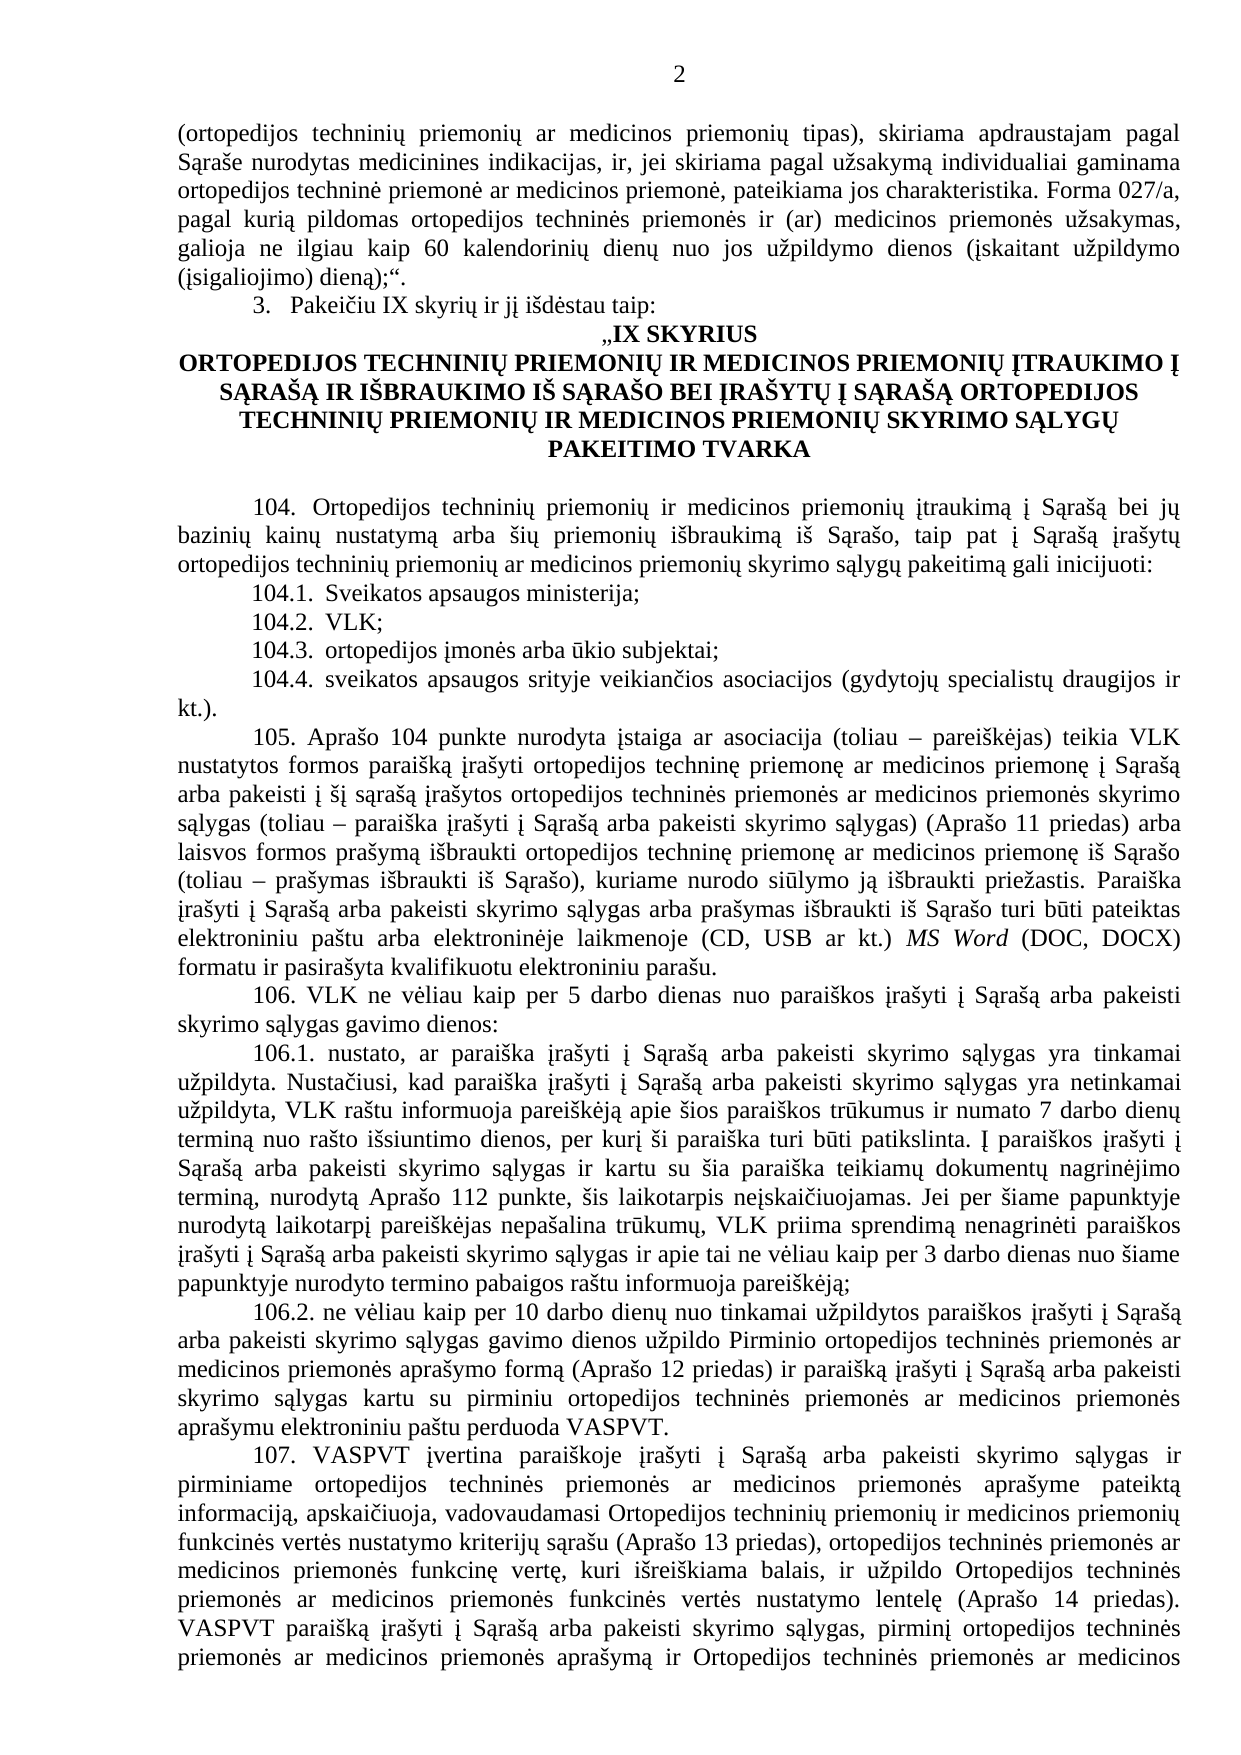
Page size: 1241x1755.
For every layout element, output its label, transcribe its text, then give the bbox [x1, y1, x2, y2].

text 107. VASPVT įvertina paraiškoje įrašyti į Sąrašą arba pakeisti skyrimo sąlygas ir pirminiame ortopedijos techninės priemonės ar medicinos priemonės aprašyme pateiktą informaciją, apskaičiuoja, vadovaudamasi Ortopedijos techninių priemonių ir medicinos priemonių funkcinės vertės nustatymo kriterijų sąrašu (Aprašo 13 priedas), ortopedijos techninės priemonės ar medicinos priemonės funkcinę vertę, kuri išreiškiama balais, ir užpildo Ortopedijos techninės priemonės ar medicinos priemonės funkcinės vertės nustatymo lentelę (Aprašo 14 priedas). VASPVT paraišką įrašyti į Sąrašą arba pakeisti skyrimo sąlygas, pirminį ortopedijos techninės priemonės ar medicinos priemonės aprašymą ir Ortopedijos techninės priemonės ar medicinos [177, 1441, 1181, 1671]
text 104.2. VLK; [177, 607, 1181, 636]
text 105. Aprašo 104 punkte nurodyta įstaiga ar asociacija (toliau – pareiškėjas) teikia VLK nustatytos formos paraišką įrašyti ortopedijos techninę priemonę ar medicinos priemonę į Sąrašą arba pakeisti į šį sąrašą įrašytos ortopedijos techninės priemonės ar medicinos priemonės skyrimo sąlygas (toliau – paraiška įrašyti į Sąrašą arba pakeisti skyrimo sąlygas) (Aprašo 11 priedas) arba laisvos formos prašymą išbraukti ortopedijos techninę priemonę ar medicinos priemonę iš Sąrašo (toliau – prašymas išbraukti iš Sąrašo), kuriame nurodo siūlymo ją išbraukti priežastis. Paraiška įrašyti į Sąrašą arba pakeisti skyrimo sąlygas arba prašymas išbraukti iš Sąrašo turi būti pateiktas elektroniniu paštu arba elektroninėje laikmenoje (CD, USB ar kt.) MS Word (DOC, DOCX) formatu ir pasirašyta kvalifikuotu elektroniniu parašu. [177, 722, 1181, 981]
text 104.1. Sveikatos apsaugos ministerija; [177, 578, 1181, 607]
text 104.3. ortopedijos įmonės arba ūkio subjektai; [177, 636, 1181, 664]
text (ortopedijos techninių priemonių ar medicinos priemonių tipas), skiriama apdraustajam pagal Sąraše nurodytas medicinines indikacijas, ir, jei skiriama pagal užsakymą individualiai gaminama ortopedijos techninė priemonė ar medicinos priemonė, pateikiama jos charakteristika. Forma 027/a, pagal kurią pildomas ortopedijos techninės priemonės ir (ar) medicinos priemonės užsakymas, galioja ne ilgiau kaip 60 kalendorinių dienų nuo jos užpildymo dienos (įskaitant užpildymo (įsigaliojimo) dieną);“. [177, 118, 1181, 291]
text ORTOPEDIJOS TECHNINIŲ PRIEMONIŲ IR MEDICINOS PRIEMONIŲ ĮTRAUKIMO Į SĄRAŠĄ IR IŠBRAUKIMO IŠ SĄRAŠO BEI ĮRAŠYTŲ Į SĄRAŠĄ ORTOPEDIJOS TECHNINIŲ PRIEMONIŲ IR MEDICINOS PRIEMONIŲ SKYRIMO SĄLYGŲ PAKEITIMO TVARKA [177, 348, 1181, 463]
text „IX SKYRIUS [177, 319, 1181, 348]
text 104. Ortopedijos techninių priemonių ir medicinos priemonių įtraukimą į Sąrašą bei jų bazinių kainų nustatymą arba šių priemonių išbraukimą iš Sąrašo, taip pat į Sąrašą įrašytų ortopedijos techninių priemonių ar medicinos priemonių skyrimo sąlygų pakeitimą gali inicijuoti: [177, 492, 1181, 578]
text 104.4. sveikatos apsaugos srityje veikiančios asociacijos (gydytojų specialistų draugijos ir kt.). [177, 664, 1181, 722]
text 3. Pakeičiu IX skyrių ir jį išdėstau taip: [252, 291, 1181, 319]
text 106. VLK ne vėliau kaip per 5 darbo dienas nuo paraiškos įrašyti į Sąrašą arba pakeisti skyrimo sąlygas gavimo dienos: [177, 981, 1181, 1038]
text 106.1. nustato, ar paraiška įrašyti į Sąrašą arba pakeisti skyrimo sąlygas yra tinkamai užpildyta. Nustačiusi, kad paraiška įrašyti į Sąrašą arba pakeisti skyrimo sąlygas yra netinkamai užpildyta, VLK raštu informuoja pareiškėją apie šios paraiškos trūkumus ir numato 7 darbo dienų terminą nuo rašto išsiuntimo dienos, per kurį ši paraiška turi būti patikslinta. Į paraiškos įrašyti į Sąrašą arba pakeisti skyrimo sąlygas ir kartu su šia paraiška teikiamų dokumentų nagrinėjimo terminą, nurodytą Aprašo 112 punkte, šis laikotarpis neįskaičiuojamas. Jei per šiame papunktyje nurodytą laikotarpį pareiškėjas nepašalina trūkumų, VLK priima sprendimą nenagrinėti paraiškos įrašyti į Sąrašą arba pakeisti skyrimo sąlygas ir apie tai ne vėliau kaip per 3 darbo dienas nuo šiame papunktyje nurodyto termino pabaigos raštu informuoja pareiškėją; [177, 1038, 1181, 1297]
text 106.2. ne vėliau kaip per 10 darbo dienų nuo tinkamai užpildytos paraiškos įrašyti į Sąrašą arba pakeisti skyrimo sąlygas gavimo dienos užpildo Pirminio ortopedijos techninės priemonės ar medicinos priemonės aprašymo formą (Aprašo 12 priedas) ir paraišką įrašyti į Sąrašą arba pakeisti skyrimo sąlygas kartu su pirminiu ortopedijos techninės priemonės ar medicinos priemonės aprašymu elektroniniu paštu perduoda VASPVT. [177, 1297, 1181, 1441]
